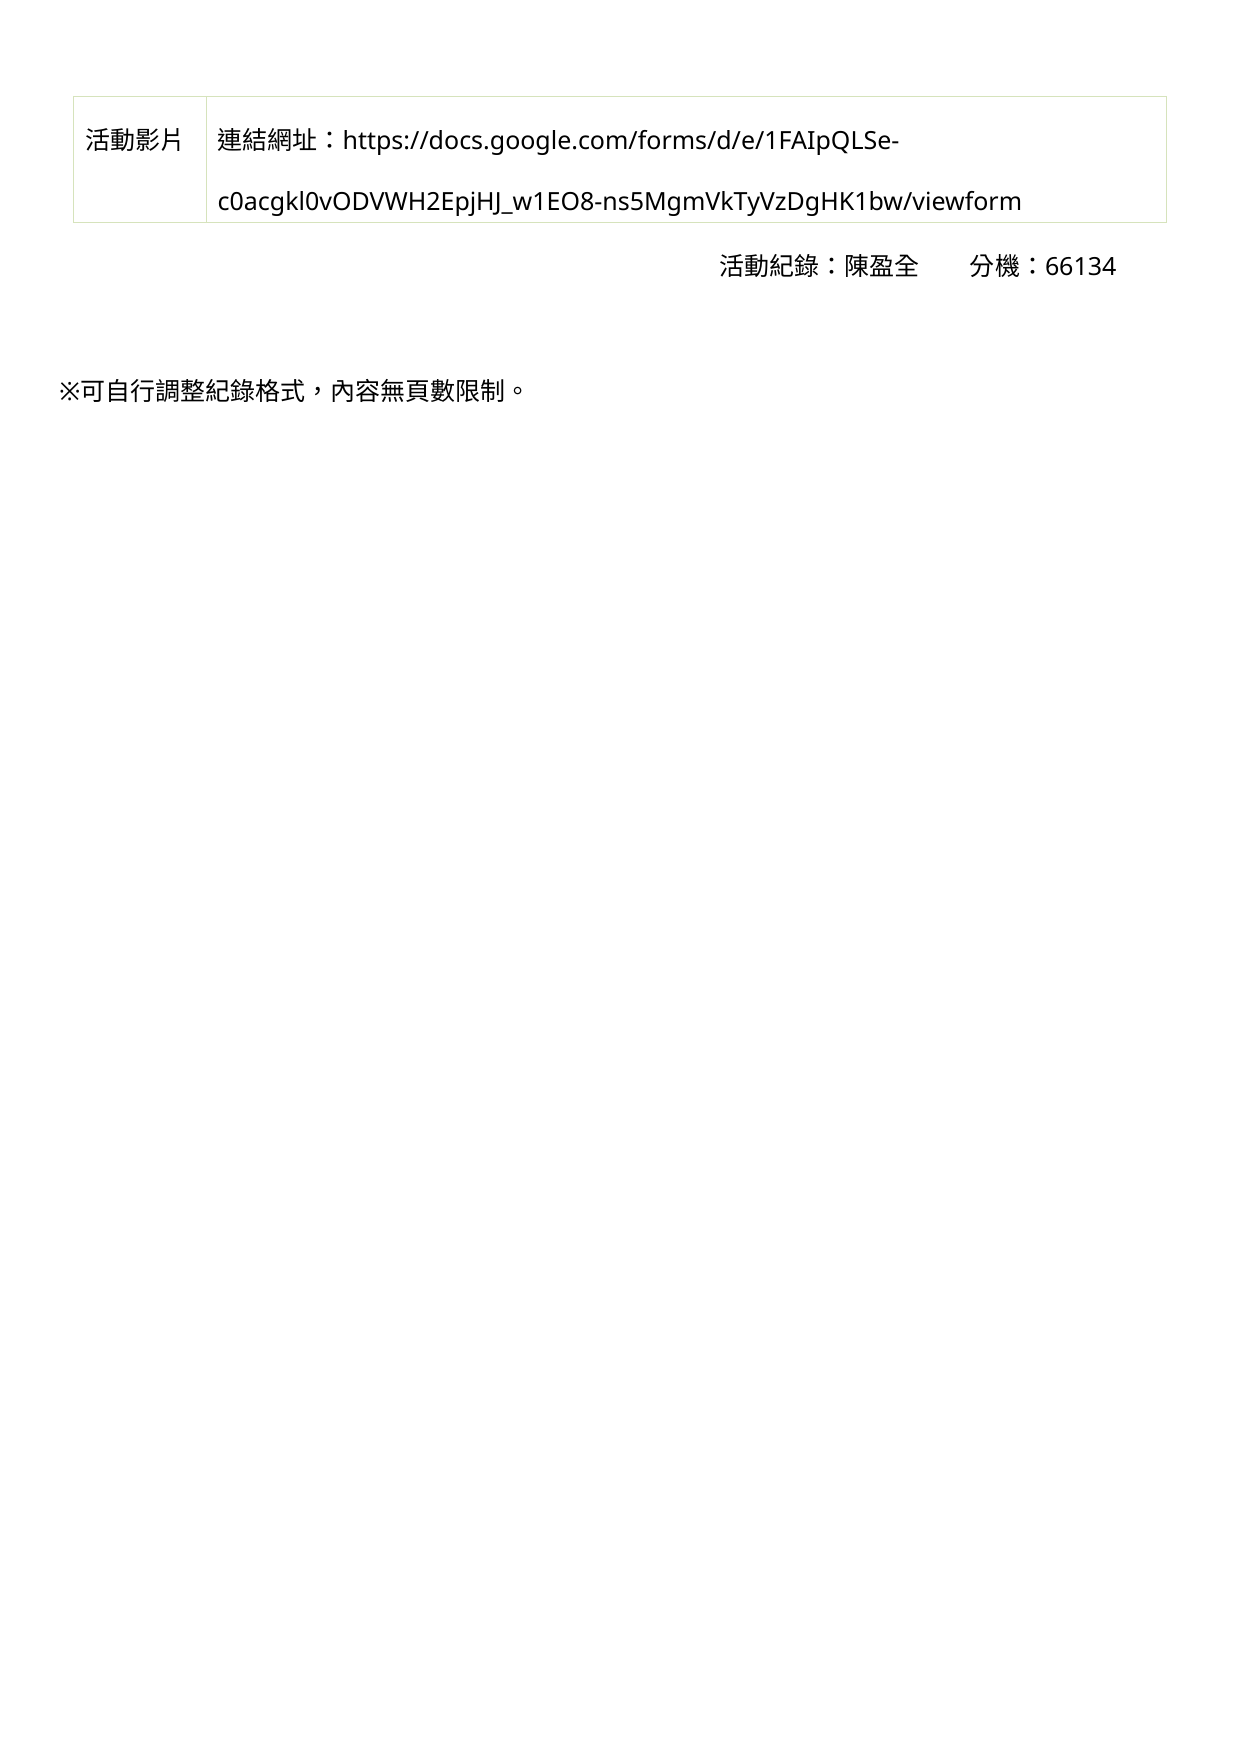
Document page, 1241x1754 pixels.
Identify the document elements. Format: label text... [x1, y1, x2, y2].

table_cell 連結網址：https://docs.google.com/forms/d/e/1FAIpQLSe-c0acgkl0vODVWH2EpjHJ_w1EO8-ns5MgmVkTyVzDgHK1bw/viewform [207, 97, 1166, 222]
text ※可自行調整紀錄格式，內容無頁數限制。 [59, 348, 1181, 410]
table_cell 活動影片 [74, 97, 206, 222]
text 活動紀錄：陳盈全 分機：66134 [59, 223, 1181, 285]
